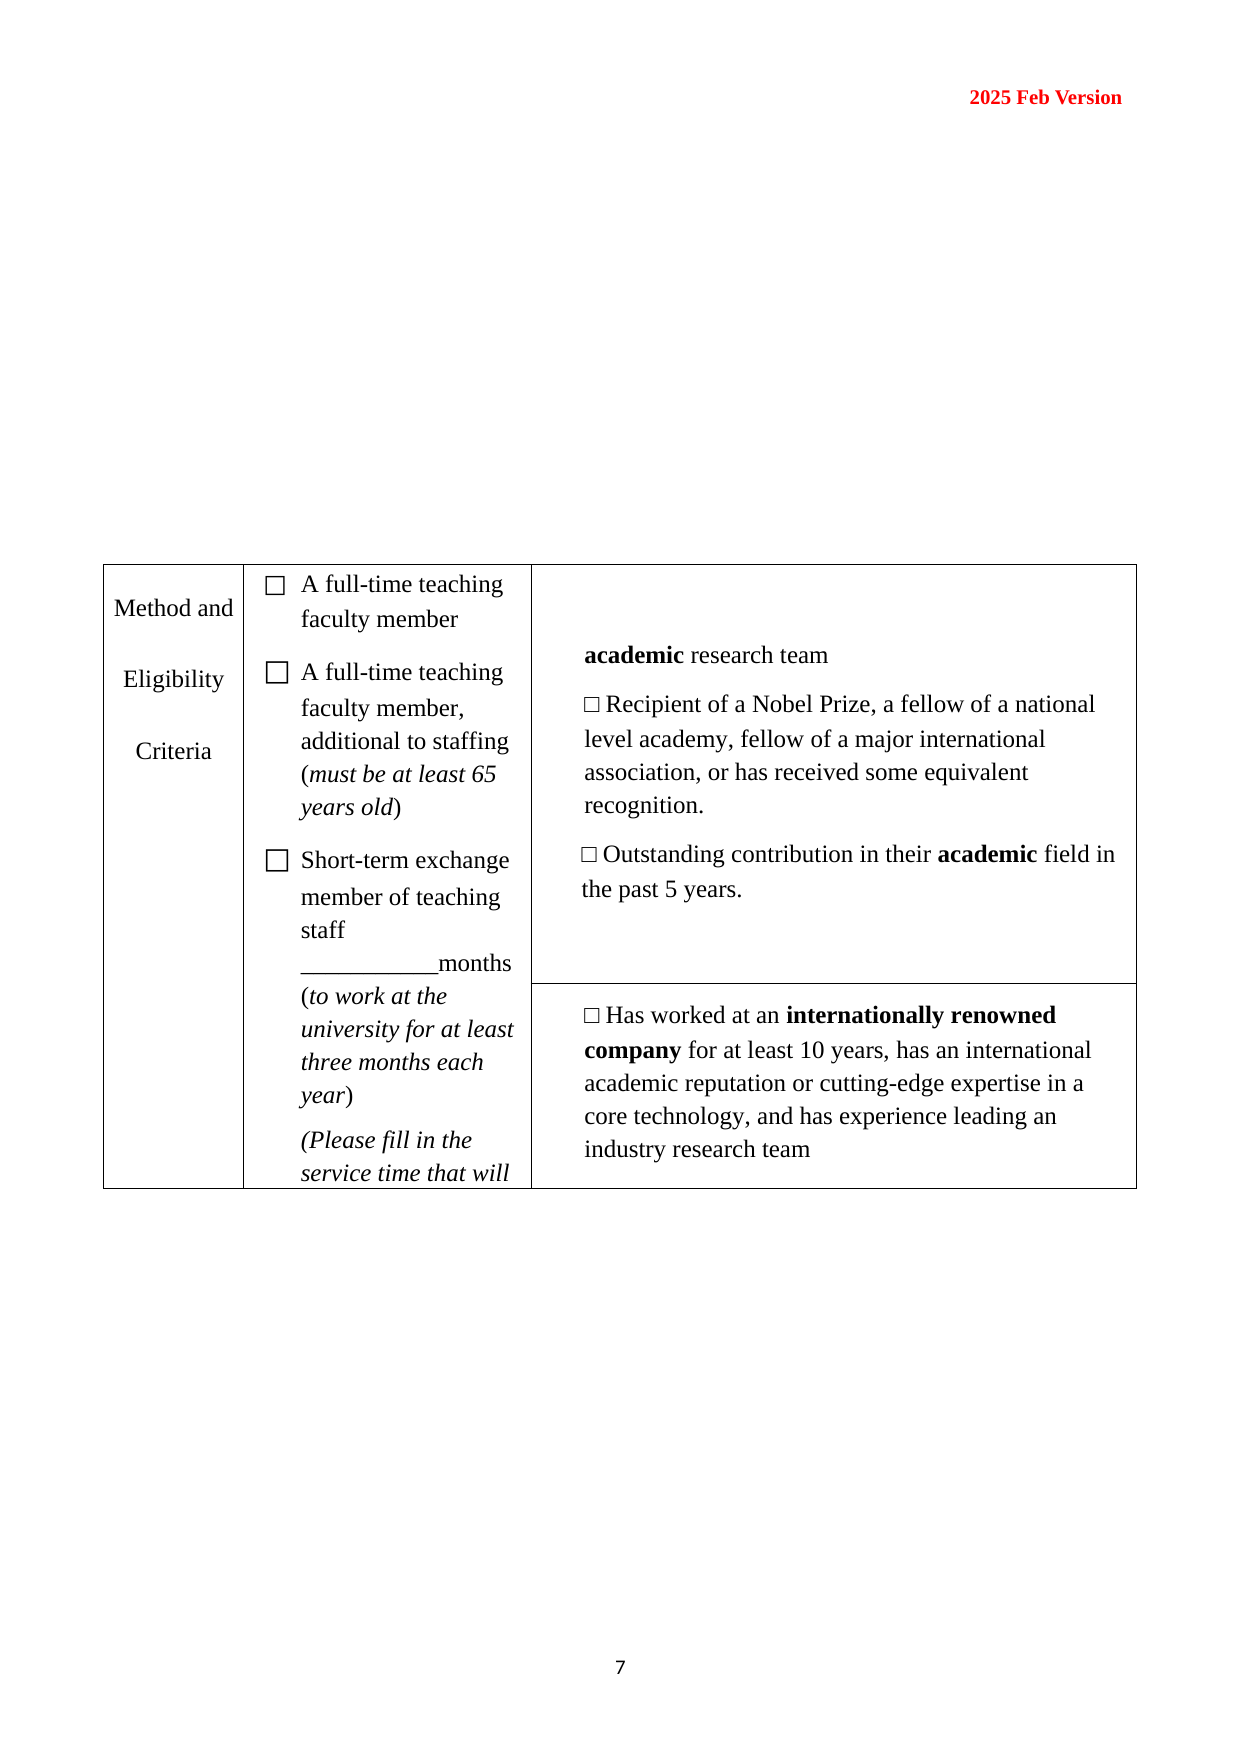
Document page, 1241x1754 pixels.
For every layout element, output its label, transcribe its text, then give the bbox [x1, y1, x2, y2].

table_cell Method and Eligibility Criteria [104, 565, 243, 1188]
table_cell A full-time teaching faculty member A full-time teaching faculty member, additional to staffing (must be at least 65 years old) Short-term exchange member of teaching staff ___________months (to work at the university for at least three months each year) (Please fill in the service time that will be actually worked in the institution. Once approved, it will not be modified or extended) [244, 565, 531, 1188]
table_cell □ Has worked at an internationally renowned company for at least 10 years, has an international academic reputation or cutting-edge expertise in a core technology, and has experience leading an industry research team [532, 984, 1136, 1188]
table_cell academic research team □ Recipient of a Nobel Prize, a fellow of a national level academy, fellow of a major international association, or has received some equivalent recognition. □ Outstanding contribution in their academic field in the past 5 years. [532, 565, 1136, 983]
